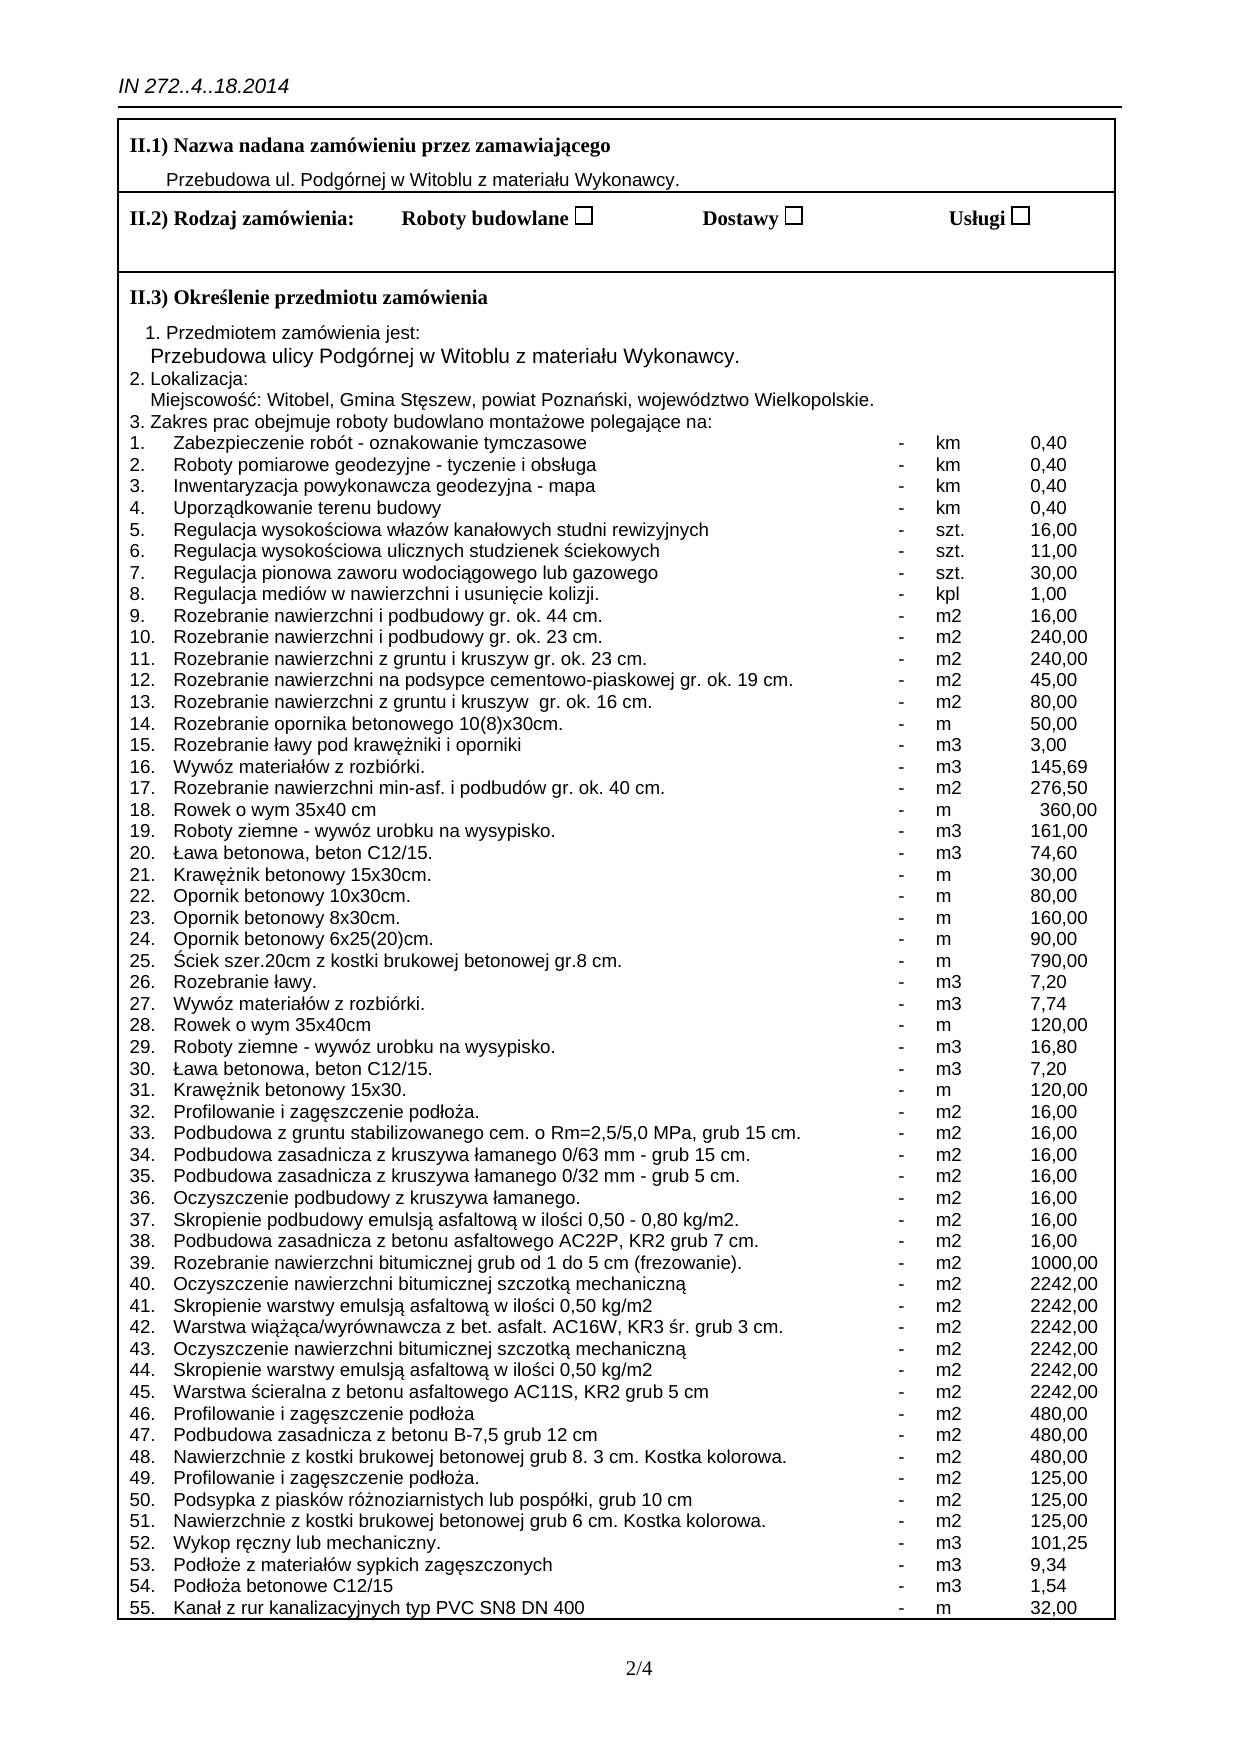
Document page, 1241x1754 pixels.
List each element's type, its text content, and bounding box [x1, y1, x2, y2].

table_cell II.2) Rodzaj zamówienia: Roboty budowlane Dostawy Usługi [119, 193, 1114, 271]
table_cell II.3) Określenie przedmiotu zamówienia 1. Przedmiotem zamówienia jest: Przebudowa ulicy Podgórnej w Witoblu z materiału Wykonawcy. 2. Lokalizacja: Miejscowość: Witobel, Gmina Stęszew, powiat Poznański, województwo Wielkopolskie. 3. Zakres prac obejmuje roboty budowlano montażowe polegające na: Zabezpieczenie robót - oznakowanie tymczasowe - km 0,40 Roboty pomiarowe geodezyjne - tyczenie i obsługa - km 0,40 Inwentaryzacja powykonawcza geodezyjna - mapa - km 0,40 Uporządkowanie terenu budowy - km 0,40 Regulacja wysokościowa włazów kanałowych studni rewizyjnych - szt. 16,00 Regulacja wysokościowa ulicznych studzienek ściekowych - szt. 11,00 Regulacja pionowa zaworu wodociągowego lub gazowego - szt. 30,00 Regulacja mediów w nawierzchni i usunięcie kolizji. - kpl 1,00 Rozebranie nawierzchni i podbudowy gr. ok. 44 cm. - m2 16,00 Rozebranie nawierzchni i podbudowy gr. ok. 23 cm. - m2 240,00 Rozebranie nawierzchni z gruntu i kruszyw gr. ok. 23 cm. - m2 240,00 Rozebranie nawierzchni na podsypce cementowo-piaskowej gr. ok. 19 cm. - m2 45,00 Rozebranie nawierzchni z gruntu i kruszyw gr. ok. 16 cm. - m2 80,00 Rozebranie opornika betonowego 10(8)x30cm. - m 50,00 Rozebranie ławy pod krawężniki i oporniki - m3 3,00 Wywóz materiałów z rozbiórki. - m3 145,69 Rozebranie nawierzchni min-asf. i podbudów gr. ok. 40 cm. - m2 276,50 Rowek o wym 35x40 cm - m 360,00 Roboty ziemne - wywóz urobku na wysypisko. - m3 161,00 Ława betonowa, beton C12/15. - m3 74,60 Krawężnik betonowy 15x30cm. - m 30,00 Opornik betonowy 10x30cm. - m 80,00 Opornik betonowy 8x30cm. - m 160,00 Opornik betonowy 6x25(20)cm. - m 90,00 Ściek szer.20cm z kostki brukowej betonowej gr.8 cm. - m 790,00 Rozebranie ławy. - m3 7,20 Wywóz materiałów z rozbiórki. - m3 7,74 Rowek o wym 35x40cm - m 120,00 Roboty ziemne - wywóz urobku na wysypisko. - m3 16,80 Ława betonowa, beton C12/15. - m3 7,20 Krawężnik betonowy 15x30. - m 120,00 Profilowanie i zagęszczenie podłoża. - m2 16,00 Podbudowa z gruntu stabilizowanego cem. o Rm=2,5/5,0 MPa, grub 15 cm. - m2 16,00 Podbudowa zasadnicza z kruszywa łamanego 0/63 mm - grub 15 cm. - m2 16,00 Podbudowa zasadnicza z kruszywa łamanego 0/32 mm - grub 5 cm. - m2 16,00 Oczyszczenie podbudowy z kruszywa łamanego. - m2 16,00 Skropienie podbudowy emulsją asfaltową w ilości 0,50 - 0,80 kg/m2. - m2 16,00 Podbudowa zasadnicza z betonu asfaltowego AC22P, KR2 grub 7 cm. - m2 16,00 Rozebranie nawierzchni bitumicznej grub od 1 do 5 cm (frezowanie). - m2 1000,00 Oczyszczenie nawierzchni bitumicznej szczotką mechaniczną - m2 2242,00 Skropienie warstwy emulsją asfaltową w ilości 0,50 kg/m2 - m2 2242,00 Warstwa wiążąca/wyrównawcza z bet. asfalt. AC16W, KR3 śr. grub 3 cm. - m2 2242,00 Oczyszczenie nawierzchni bitumicznej szczotką mechaniczną - m2 2242,00 Skropienie warstwy emulsją asfaltową w ilości 0,50 kg/m2 - m2 2242,00 Warstwa ścieralna z betonu asfaltowego AC11S, KR2 grub 5 cm - m2 2242,00 Profilowanie i zagęszczenie podłoża - m2 480,00 Podbudowa zasadnicza z betonu B-7,5 grub 12 cm - m2 480,00 Nawierzchnie z kostki brukowej betonowej grub 8. 3 cm. Kostka kolorowa. - m2 480,00 Profilowanie i zagęszczenie podłoża. - m2 125,00 Podsypka z piasków różnoziarnistych lub pospółki, grub 10 cm - m2 125,00 Nawierzchnie z kostki brukowej betonowej grub 6 cm. Kostka kolorowa. - m2 125,00 Wykop ręczny lub mechaniczny. - m3 101,25 Podłoże z materiałów sypkich zagęszczonych - m3 9,34 Podłoża betonowe C12/15 - m3 1,54 Kanał z rur kanalizacyjnych typ PVC SN8 DN 400 - m 32,00 Kanał z rur kanalizacyjnych typ PVC SN8 DN 200 - m 20,00 Kanał liniowy typ C250 - m 5,00 Studnia rewizyjna tworzywowa fi 600. - szt. 1,00 Studnia deszczowa betonowa fi 500 - właz żeliwny 40T - szt. 3,00 Zasypka wykopów gruntem wraz z dostawą i zakupem - m3 84,69 Rozebranie słupków do znaków drogowych wraz z tarczami - szt. 3,00 Montaż słupków do znaku drogowego z rur stalowych - szt. 3,00 Przymocowanie znaku drogowego wraz z zakupem znaku - szt. 3,00 Malowanie linii przerywanych - kolor biały - m2 15,00 Pozostałe prace zgodnie z przedmiarem robót oraz uporządkowanie terenu po zakończonych pracach. Ponadto zakres prac obejmuje: 1) sporządzenie operatu kolaudacyjnego – 3 egzemplarze, na który składa się: a) Dokumentacja powykonawcza: b) Obsługa geodezyjna zadania wraz z inwentaryzacją powykonawczą – mapy kpl. 5,000 c) Atesty na materiały i prefabrykaty, 2) Protokóły odbioru robót. 3) wymagane dokumenty dotyczące przeprowadzonych przez Wykonawcę badań i sprawdzeń, Szczegółowy opis przedmiotu zamówienia stanowi dokumentacja przetargowa będąca załącznikiem do SIWZ. Prace należy wykonać zgodnie z dokumentacją projektową i dokumentacją przetargową oraz w uzgodnieniu z Zamawiającym. [119, 273, 1114, 1618]
table_header II.1) Nazwa nadana zamówieniu przez zamawiającego Przebudowa ul. Podgórnej w Witoblu z materiału Wykonawcy. [119, 120, 1114, 191]
